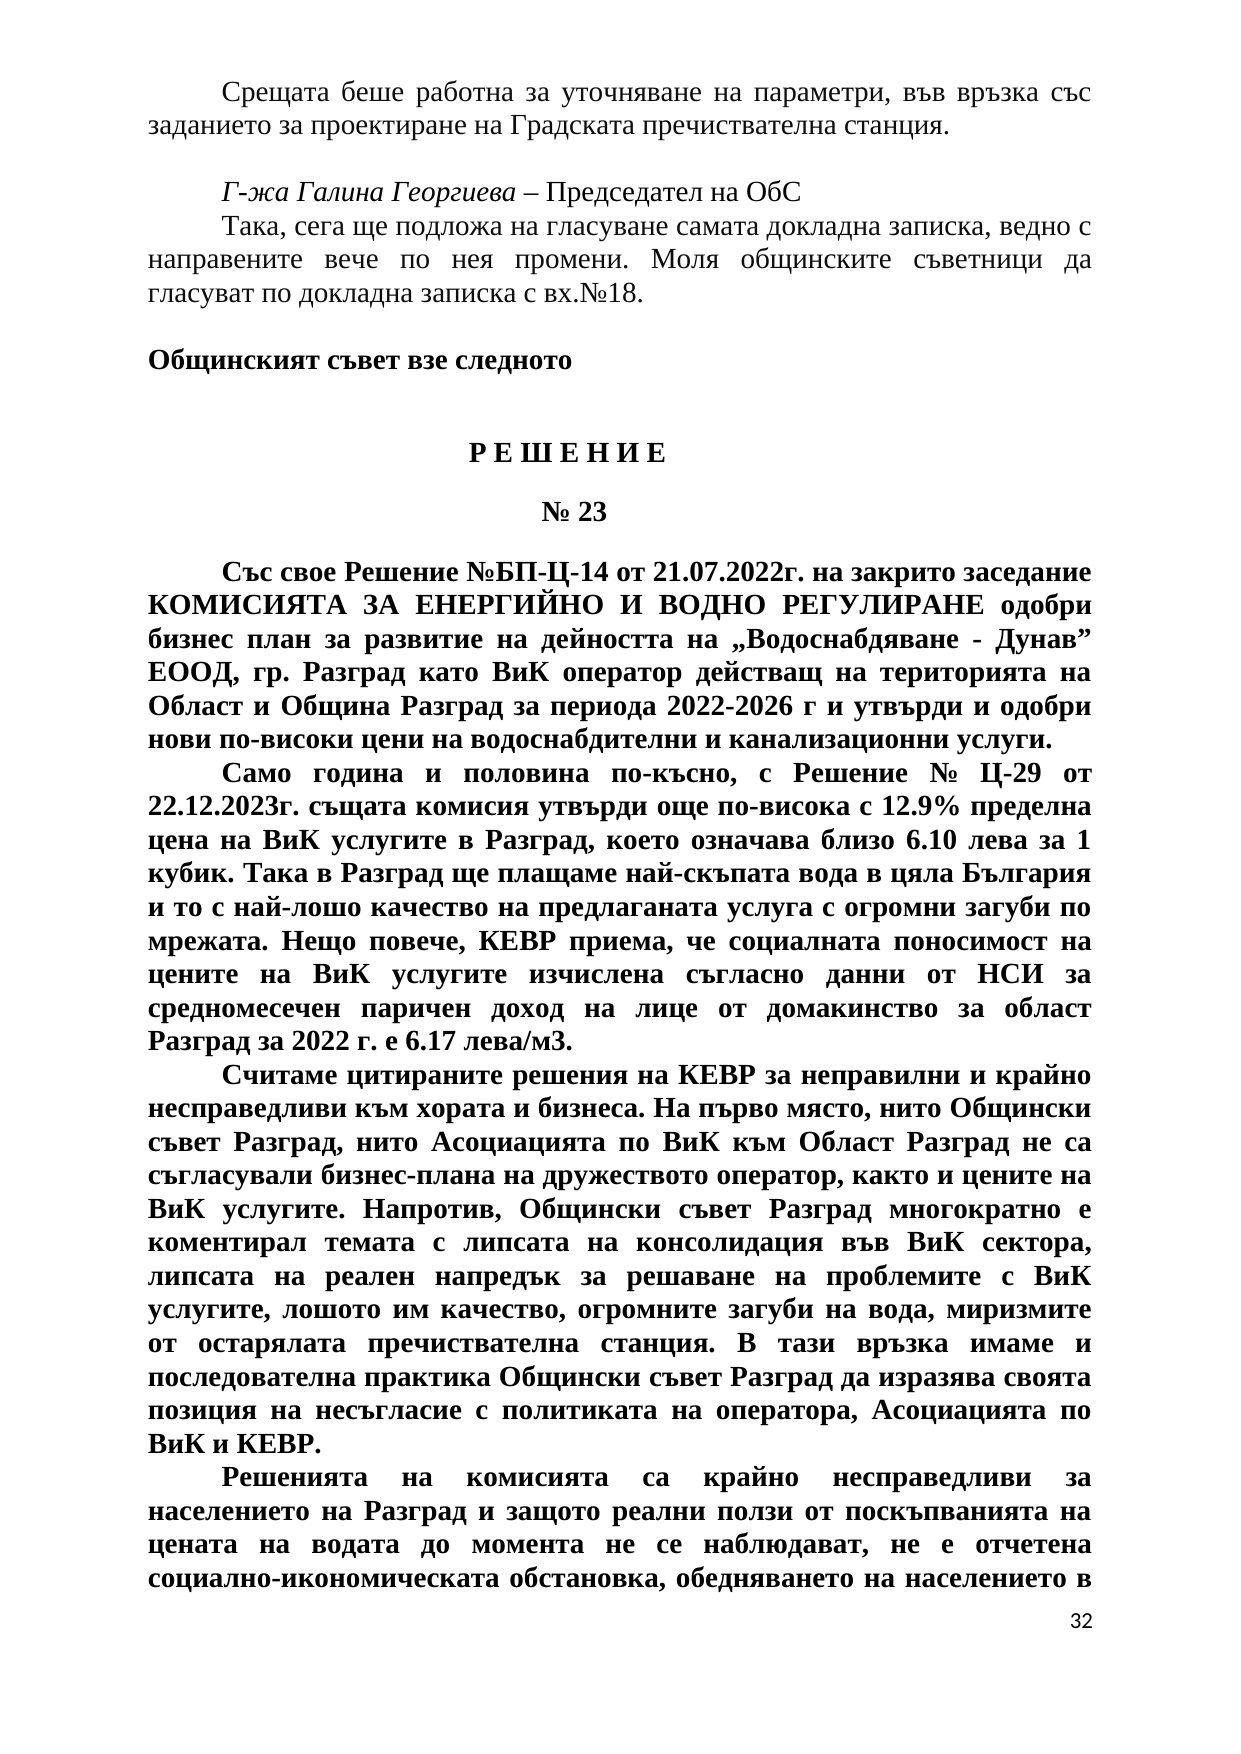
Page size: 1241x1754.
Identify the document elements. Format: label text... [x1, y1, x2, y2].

subtitle № 23 [148, 494, 1093, 528]
text Считаме цитираните решения на КЕВР за неправилни и крайно несправедливи към хората и бизнеса. На първо място, нито Общински съвет Разград, нито Асоциацията по ВиК към Област Разград не са съгласували бизнес-плана на дружеството оператор, както и цените на ВиК услугите. Напротив, Общински съвет Разград многократно е коментирал темата с липсата на консолидация във ВиК сектора, липсата на реален напредък за решаване на проблемите с ВиК услугите, лошото им качество, огромните загуби на вода, миризмите от остарялата пречиствателна станция. В тази връзка имаме и последователна практика Общински съвет Разград да изразява своята позиция на несъгласие с политиката на оператора, Асоциацията по ВиК и КЕВР. [148, 1057, 1093, 1459]
text Със свое Решение №БП-Ц-14 от 21.07.2022г. на закрито заседание КОМИСИЯТА ЗА ЕНЕРГИЙНО И ВОДНО РЕГУЛИРАНЕ одобри бизнес план за развитие на дейността на „Водоснабдяване - Дунав” ЕООД, гр. Разград като ВиК оператор действащ на територията на Област и Община Разград за периода 2022-2026 г и утвърди и одобри нови по-високи цени на водоснабдителни и канализационни услуги. [148, 554, 1093, 755]
text Г-жа Галина Георгиева – Председател на ОбС [148, 174, 1093, 208]
text Решенията на комисията са крайно несправедливи за населението на Разград и защото реални ползи от поскъпванията на цената на водата до момента не се наблюдават, не е отчетена социално-икономическата обстановка, обедняването на населението в [148, 1459, 1093, 1593]
text Само година и половина по-късно, с Решение № Ц-29 от 22.12.2023г. същата комисия утвърди още по-висока с 12.9% пределна цена на ВиК услугите в Разград, което означава близо 6.10 лева за 1 кубик. Така в Разград ще плащаме най-скъпата вода в цяла България и то с най-лошо качество на предлаганата услуга с огромни загуби по мрежата. Нещо повече, КЕВР приема, че социалната поносимост на цените на ВиК услугите изчислена съгласно данни от НСИ за средномесечен паричен доход на лице от домакинство за област Разград за 2022 г. е 6.17 лева/м3. [148, 755, 1093, 1057]
subtitle Р Е Ш Е Н И Е [148, 435, 1093, 468]
text Така, сега ще подложа на гласуване самата докладна записка, ведно с направените вече по нея промени. Моля общинските съветници да гласуват по докладна записка с вх.№18. [148, 208, 1093, 308]
subtitle Общинският съвет взе следното [148, 342, 1093, 376]
text Срещата беше работна за уточняване на параметри, във връзка със заданието за проектиране на Градската пречиствателна станция. [148, 74, 1093, 141]
